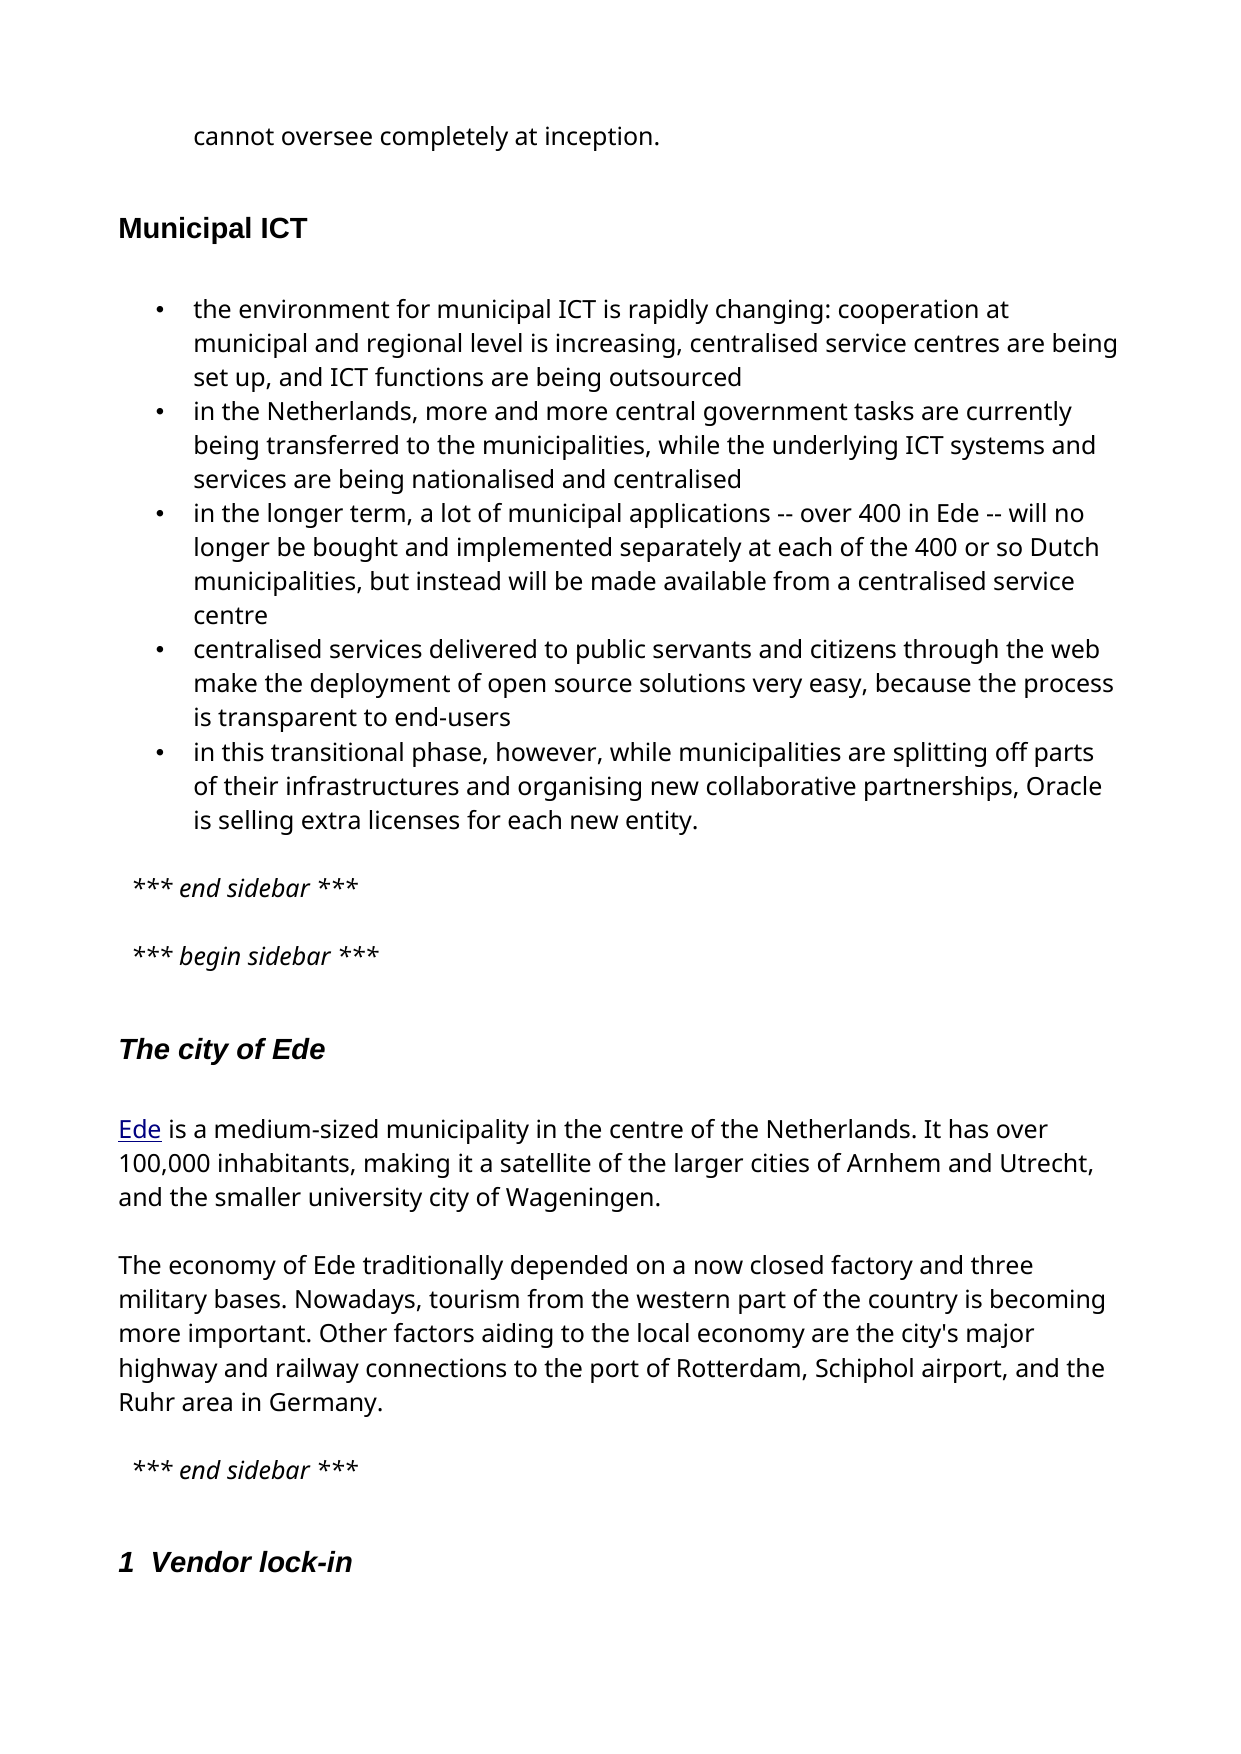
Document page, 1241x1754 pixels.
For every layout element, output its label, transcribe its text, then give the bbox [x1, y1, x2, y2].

text *** end sidebar *** [118, 870, 1122, 904]
list the environment for municipal ICT is rapidly changing: cooperation at municipal and regional level is increasing, centralised service centres are being set up, and ICT functions are being outsourced [156, 291, 1122, 393]
subtitle The city of Ede [118, 1032, 1122, 1065]
text The economy of Ede traditionally depended on a now closed factory and three military bases. Nowadays, tourism from the western part of the country is becoming more important. Other factors aiding to the local economy are the city's major highway and railway connections to the port of Rotterdam, Schiphol airport, and the Ruhr area in Germany. [118, 1248, 1122, 1418]
list in this transitional phase, however, while municipalities are splitting off parts of their infrastructures and organising new collaborative partnerships, Oracle is selling extra licenses for each new entity. [156, 734, 1122, 836]
list centralised services delivered to public servants and citizens through the web make the deployment of open source solutions very easy, because the process is transparent to end-users [156, 632, 1122, 734]
text *** begin sidebar *** [118, 938, 1122, 973]
subtitle 1 Vendor lock-in [118, 1546, 1122, 1579]
list cannot oversee completely at inception. [156, 118, 1122, 152]
list in the Netherlands, more and more central government tasks are currently being transferred to the municipalities, while the underlying ICT systems and services are being nationalised and centralised [156, 393, 1122, 496]
text *** end sidebar *** [118, 1452, 1122, 1486]
text Ede is a medium-sized municipality in the centre of the Netherlands. It has over 100,000 inhabitants, making it a satellite of the larger cities of Arnhem and Utrecht, and the smaller university city of Wageningen. [118, 1112, 1122, 1214]
list in the longer term, a lot of municipal applications -- over 400 in Ede -- will no longer be bought and implemented separately at each of the 400 or so Dutch municipalities, but instead will be made available from a centralised service centre [156, 496, 1122, 632]
subtitle Municipal ICT [118, 211, 1122, 245]
